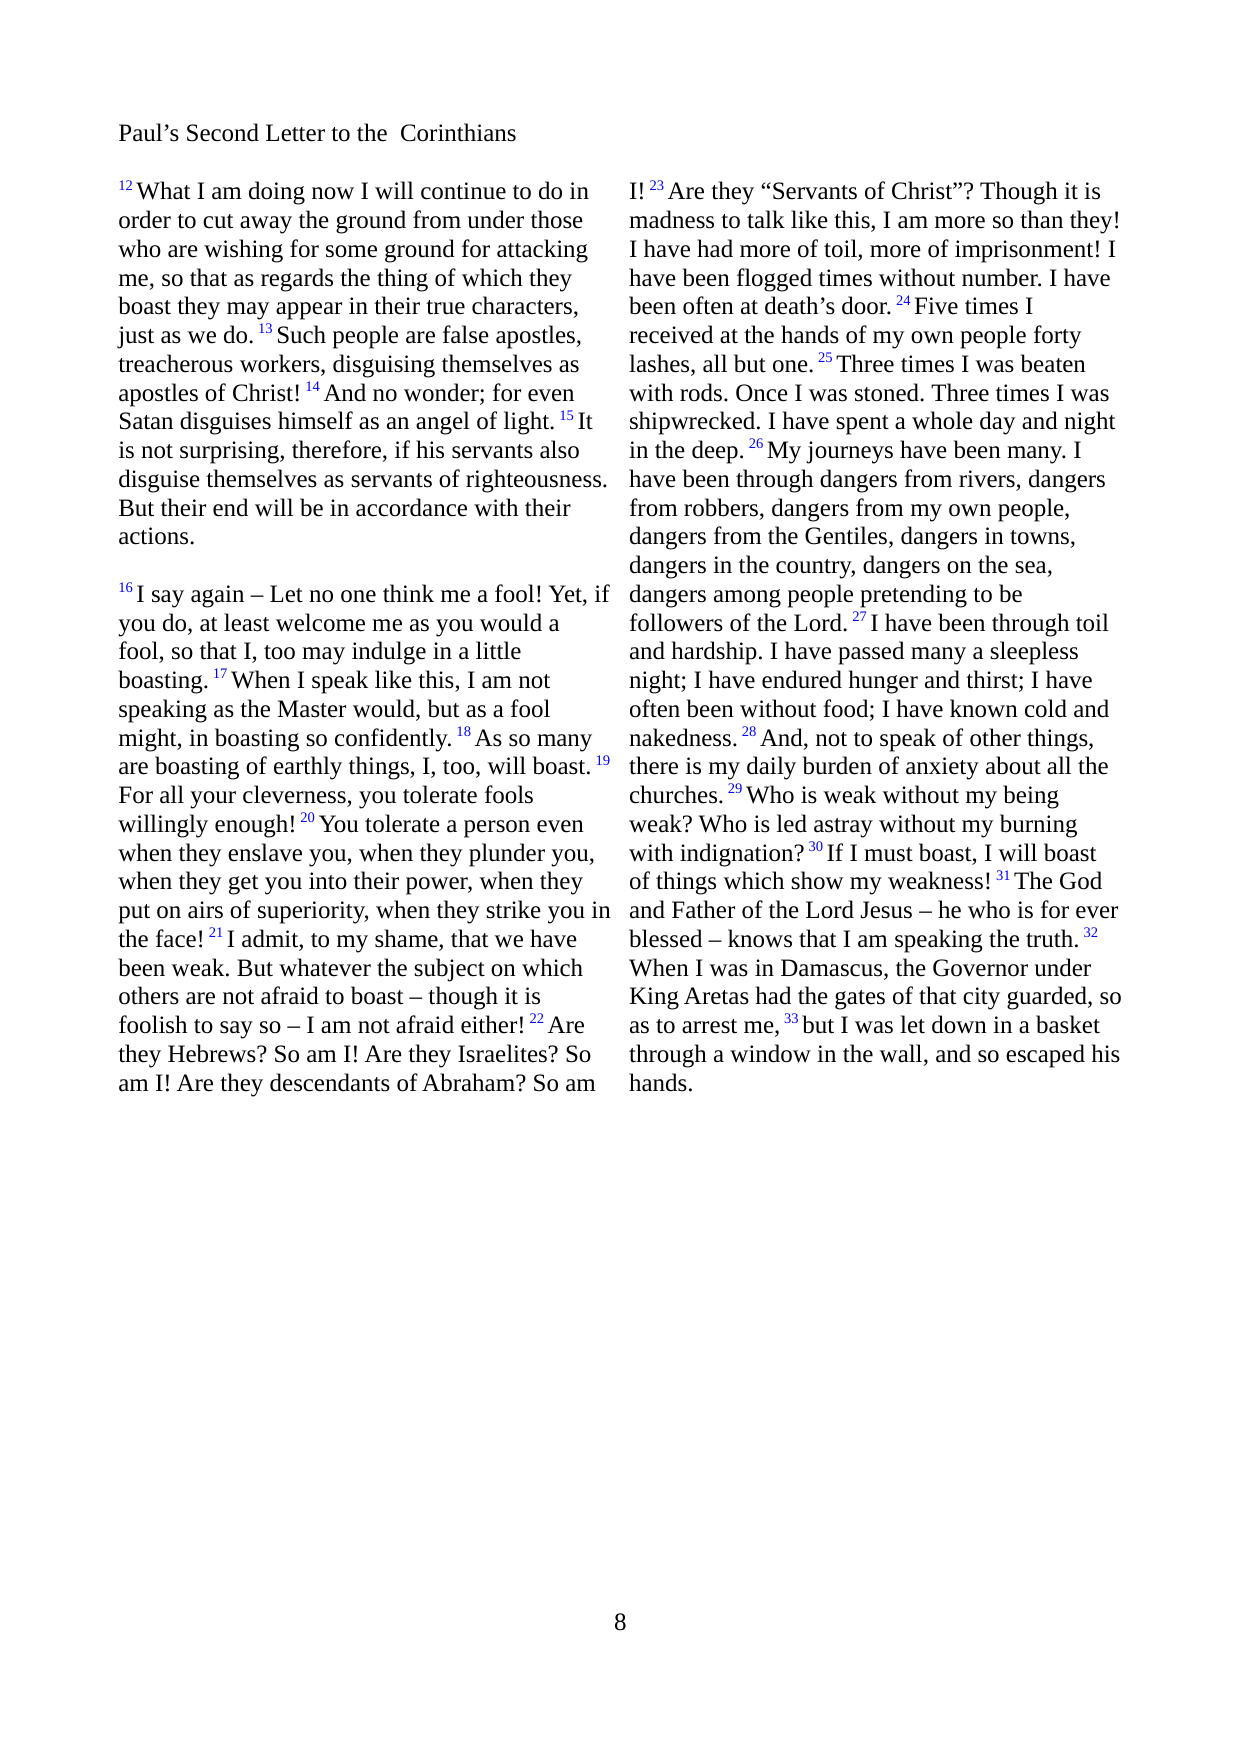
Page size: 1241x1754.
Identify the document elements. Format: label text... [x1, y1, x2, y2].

text I! 23 Are they “Servants of Christ”? Though it is madness to talk like this, I am more so than they! I have had more of toil, more of imprisonment! I have been flogged times without number. I have been often at death’s door. 24 Five times I received at the hands of my own people forty lashes, all but one. 25 Three times I was beaten with rods. Once I was stoned. Three times I was shipwrecked. I have spent a whole day and night in the deep. 26 My journeys have been many. I have been through dangers from rivers, dangers from robbers, dangers from my own people, dangers from the Gentiles, dangers in towns, dangers in the country, dangers on the sea, dangers among people pretending to be followers of the Lord. 27 I have been through toil and hardship. I have passed many a sleepless night; I have endured hunger and thirst; I have often been without food; I have known cold and nakedness. 28 And, not to speak of other things, there is my daily burden of anxiety about all the churches. 29 Who is weak without my being weak? Who is led astray without my burning with indignation? 30 If I must boast, I will boast of things which show my weakness! 31 The God and Father of the Lord Jesus – he who is for ever blessed – knows that I am speaking the truth. 32 When I was in Damascus, the Governor under King Aretas had the gates of that city guarded, so as to arrest me, 33 but I was let down in a basket through a window in the wall, and so escaped his hands. [629, 176, 1122, 1096]
text 16 I say again – Let no one think me a fool! Yet, if you do, at least welcome me as you would a fool, so that I, too may indulge in a little boasting. 17 When I speak like this, I am not speaking as the Master would, but as a fool might, in boasting so confidently. 18 As so many are boasting of earthly things, I, too, will boast. 19 For all your cleverness, you tolerate fools willingly enough! 20 You tolerate a person even when they enslave you, when they plunder you, when they get you into their power, when they put on airs of superiority, when they strike you in the face! 21 I admit, to my shame, that we have been weak. But whatever the subject on which others are not afraid to boast – though it is foolish to say so – I am not afraid either! 22 Are they Hebrews? So am I! Are they Israelites? So am I! Are they descendants of Abraham? So am [118, 579, 611, 1096]
text 12 What I am doing now I will continue to do in order to cut away the ground from under those who are wishing for some ground for attacking me, so that as regards the thing of which they boast they may appear in their true characters, just as we do. 13 Such people are false apostles, treacherous workers, disguising themselves as apostles of Christ! 14 And no wonder; for even Satan disguises himself as an angel of light. 15 It is not surprising, therefore, if his servants also disguise themselves as servants of righteousness. But their end will be in accordance with their actions. [118, 176, 611, 550]
